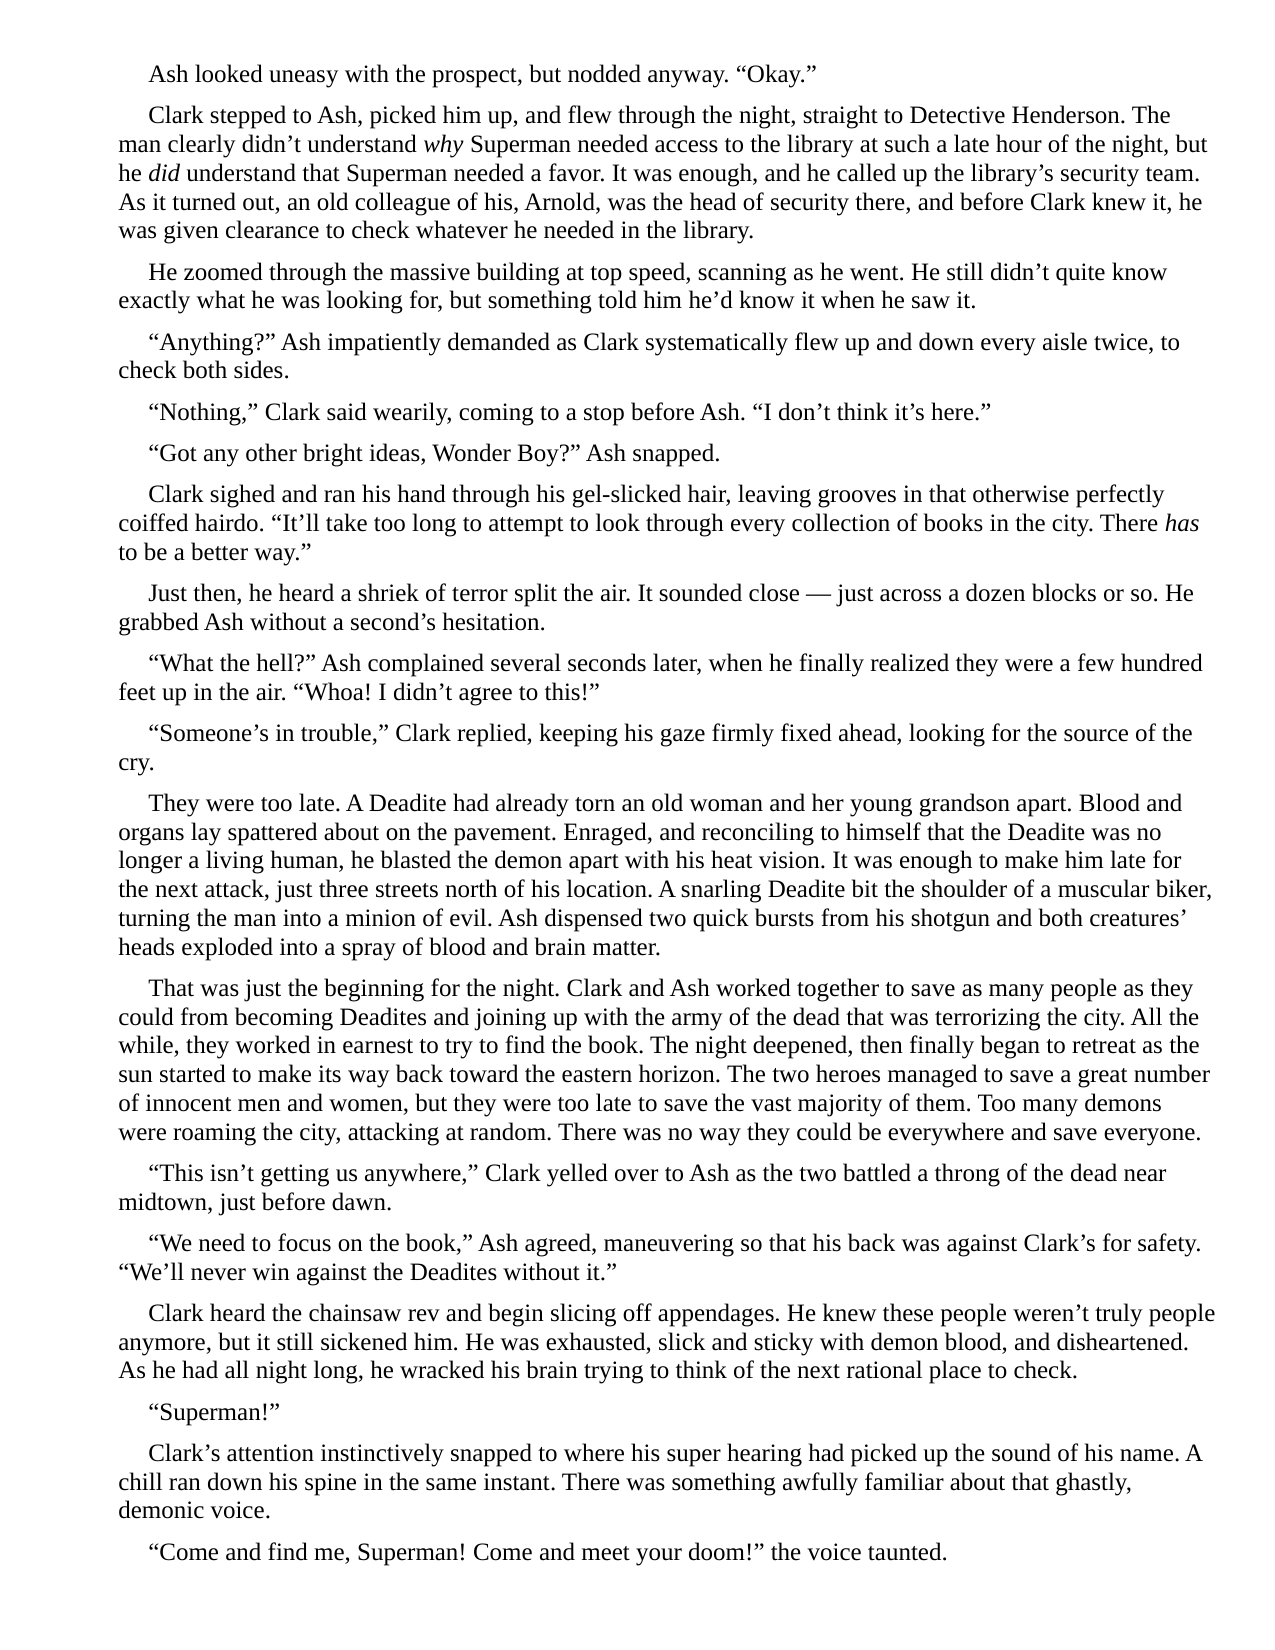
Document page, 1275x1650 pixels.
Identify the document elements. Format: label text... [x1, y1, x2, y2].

text He zoomed through the massive building at top speed, scanning as he went. He still didn’t quite know exactly what he was looking for, but something told him he’d know it when he saw it. [118, 257, 1216, 314]
text “Come and find me, Superman! Come and meet your doom!” the voice taunted. [118, 1537, 1216, 1565]
text Clark’s attention instinctively snapped to where his super hearing had picked up the sound of his name. A chill ran down his spine in the same instant. There was something awfully familiar about that ghastly, demonic voice. [118, 1438, 1216, 1524]
text “This isn’t getting us anywhere,” Clark yelled over to Ash as the two battled a throng of the dead near midtown, just before dawn. [118, 1158, 1216, 1215]
text Just then, he heard a shriek of terror split the air. It sounded close — just across a dozen blocks or so. He grabbed Ash without a second’s hesitation. [118, 578, 1216, 635]
text “What the hell?” Ash complained several seconds later, when he finally realized they were a few hundred feet up in the air. “Whoa! I didn’t agree to this!” [118, 648, 1216, 705]
text “Anything?” Ash impatiently demanded as Clark systematically flew up and down every aisle twice, to check both sides. [118, 327, 1216, 384]
text Clark heard the chainsaw rev and begin slicing off appendages. He knew these people weren’t truly people anymore, but it still sickened him. He was exhausted, slick and sticky with demon blood, and disheartened. As he had all night long, he wracked his brain trying to think of the next rational place to check. [118, 1298, 1216, 1384]
text They were too late. A Deadite had already torn an old woman and her young grandson apart. Blood and organs lay spattered about on the pavement. Enraged, and reconciling to himself that the Deadite was no longer a living human, he blasted the demon apart with his heat vision. It was enough to make him late for the next attack, just three streets north of his location. A snarling Deadite bit the shoulder of a muscular biker, turning the man into a minion of evil. Ash dispensed two quick bursts from his shotgun and both creatures’ heads exploded into a spray of blood and brain matter. [118, 788, 1216, 960]
text Clark stepped to Ash, picked him up, and flew through the night, straight to Detective Henderson. The man clearly didn’t understand why Superman needed access to the library at such a late hour of the night, but he did understand that Superman needed a favor. It was enough, and he called up the library’s security team. As it turned out, an old colleague of his, Arnold, was the head of security there, and before Clark knew it, he was given clearance to check whatever he needed in the library. [118, 100, 1216, 244]
text Ash looked uneasy with the prospect, but nodded anyway. “Okay.” [118, 59, 1216, 88]
text That was just the beginning for the night. Clark and Ash worked together to save as many people as they could from becoming Deadites and joining up with the army of the dead that was terrorizing the city. All the while, they worked in earnest to try to find the book. The night deepened, then finally began to retreat as the sun started to make its way back toward the eastern horizon. The two heroes managed to save a great number of innocent men and women, but they were too late to save the vast majority of them. Too many demons were roaming the city, attacking at random. There was no way they could be everywhere and save everyone. [118, 973, 1216, 1145]
text “Got any other bright ideas, Wonder Boy?” Ash snapped. [118, 438, 1216, 467]
text Clark sighed and ran his hand through his gel-slicked hair, leaving grooves in that otherwise perfectly coiffed hairdo. “It’ll take too long to attempt to look through every collection of books in the city. There has to be a better way.” [118, 479, 1216, 565]
text “We need to focus on the book,” Ash agreed, maneuvering so that his back was against Clark’s for safety. “We’ll never win against the Deadites without it.” [118, 1228, 1216, 1285]
text “Someone’s in trouble,” Clark replied, keeping his gaze firmly fixed ahead, looking for the source of the cry. [118, 718, 1216, 775]
text “Superman!” [118, 1397, 1216, 1425]
text “Nothing,” Clark said wearily, coming to a stop before Ash. “I don’t think it’s here.” [118, 397, 1216, 425]
